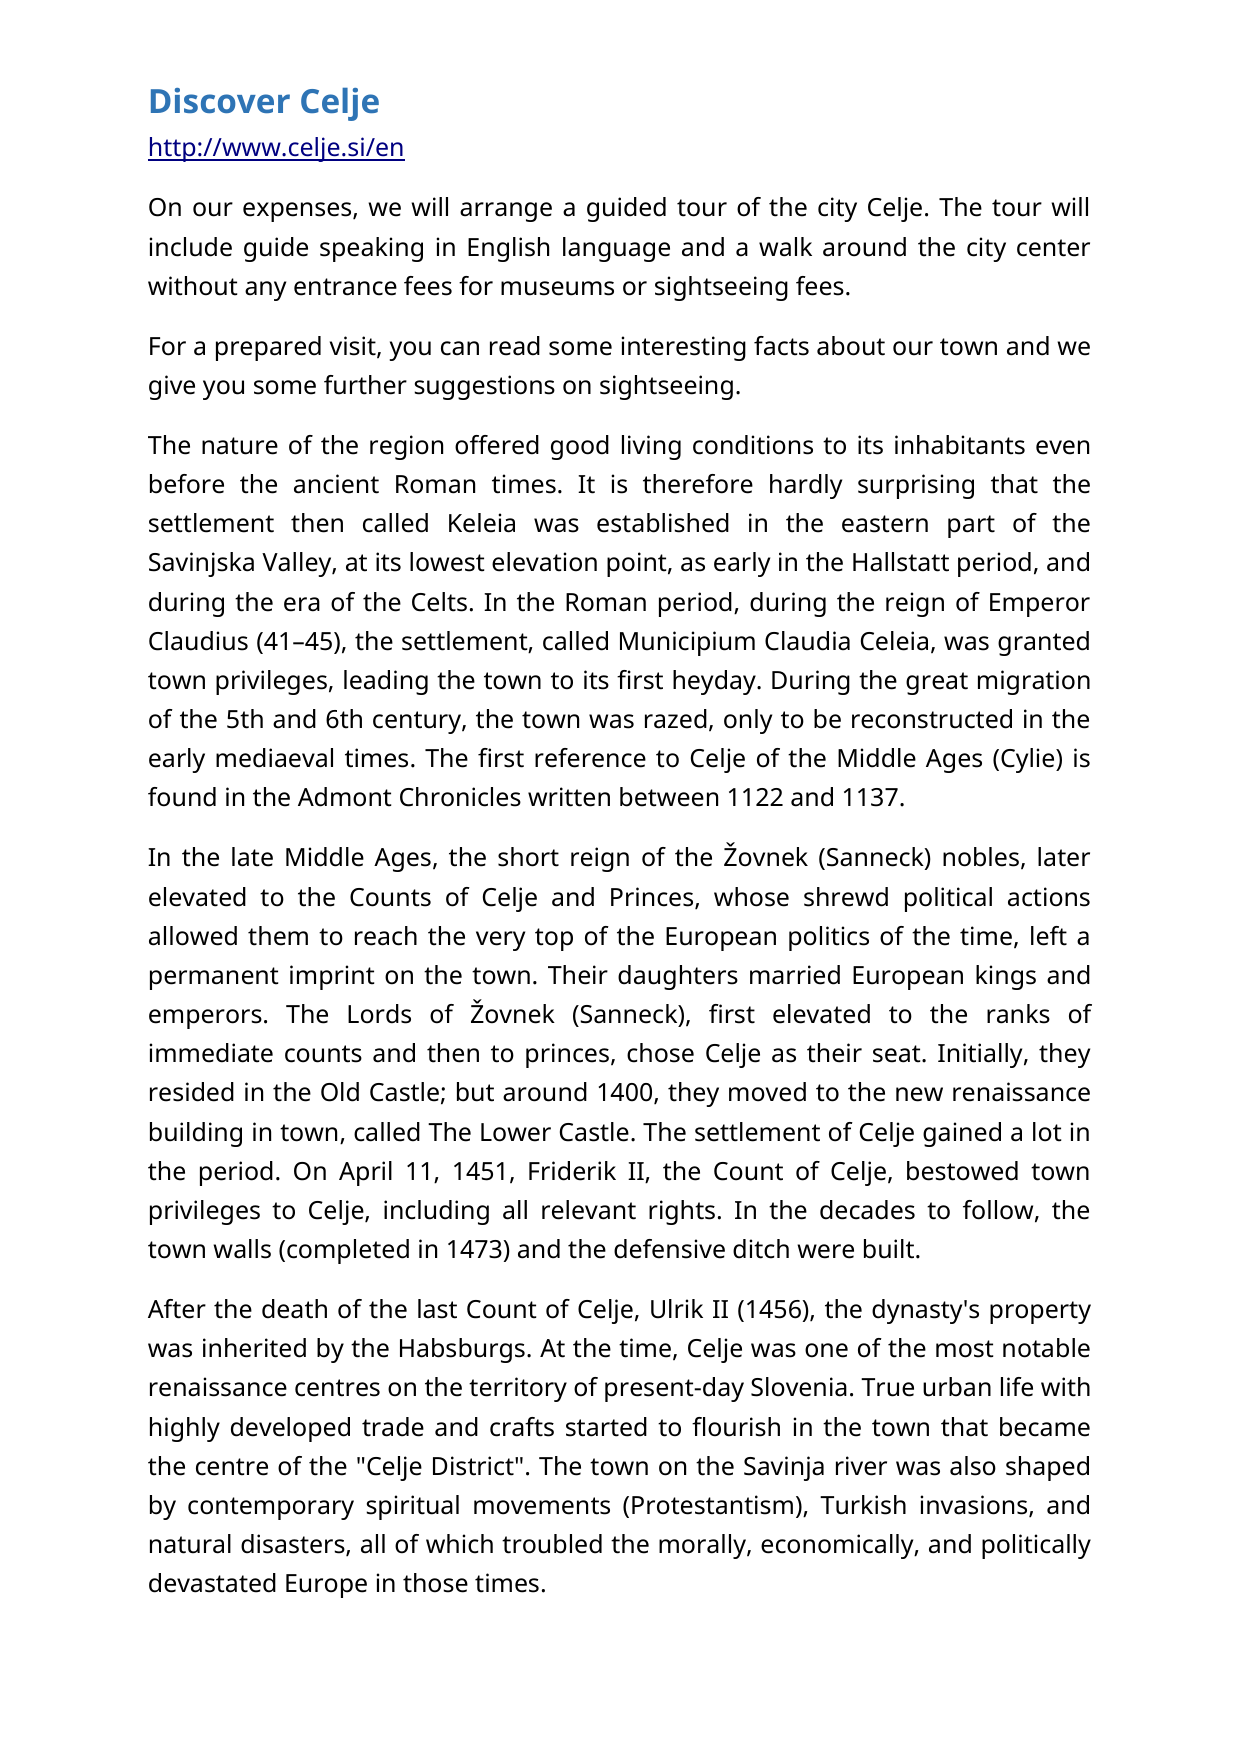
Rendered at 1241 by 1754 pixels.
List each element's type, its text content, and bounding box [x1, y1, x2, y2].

text http://www.celje.si/en [148, 130, 1092, 164]
text On our expenses, we will arrange a guided tour of the city Celje. The tour will include guide speaking in English language and a walk around the city center without any entrance fees for museums or sightseeing fees. [148, 190, 1092, 302]
text After the death of the last Count of Celje, Ulrik II (1456), the dynasty's property was inherited by the Habsburgs. At the time, Celje was one of the most notable renaissance centres on the territory of present-day Slovenia. True urban life with highly developed trade and crafts started to flourish in the town that became the centre of the "Celje District". The town on the Savinja river was also shaped by contemporary spiritual movements (Protestantism), Turkish invasions, and natural disasters, all of which troubled the morally, economically, and politically devastated Europe in those times. [148, 1292, 1092, 1600]
text In the late Middle Ages, the short reign of the Žovnek (Sanneck) nobles, later elevated to the Counts of Celje and Princes, whose shrewd political actions allowed them to reach the very top of the European politics of the time, left a permanent imprint on the town. Their daughters married European kings and emperors. The Lords of Žovnek (Sanneck), first elevated to the ranks of immediate counts and then to princes, chose Celje as their seat. Initially, they resided in the Old Castle; but around 1400, they moved to the new renaissance building in town, called The Lower Castle. The settlement of Celje gained a lot in the period. On April 11, 1451, Friderik II, the Count of Celje, bestowed town privileges to Celje, including all relevant rights. In the decades to follow, the town walls (completed in 1473) and the defensive ditch were built. [148, 840, 1092, 1266]
subtitle Discover Celje [148, 78, 1092, 123]
text For a prepared visit, you can read some interesting facts about our town and we give you some further suggestions on sightseeing. [148, 328, 1092, 402]
text The nature of the region offered good living conditions to its inhabitants even before the ancient Roman times. It is therefore hardly surprising that the settlement then called Keleia was established in the eastern part of the Savinjska Valley, at its lowest elevation point, as early in the Hallstatt period, and during the era of the Celts. In the Roman period, during the reign of Emperor Claudius (41–45), the settlement, called Municipium Claudia Celeia, was granted town privileges, leading the town to its first heyday. During the great migration of the 5th and 6th century, the town was razed, only to be reconstructed in the early mediaeval times. The first reference to Celje of the Middle Ages (Cylie) is found in the Admont Chronicles written between 1122 and 1137. [148, 428, 1092, 814]
